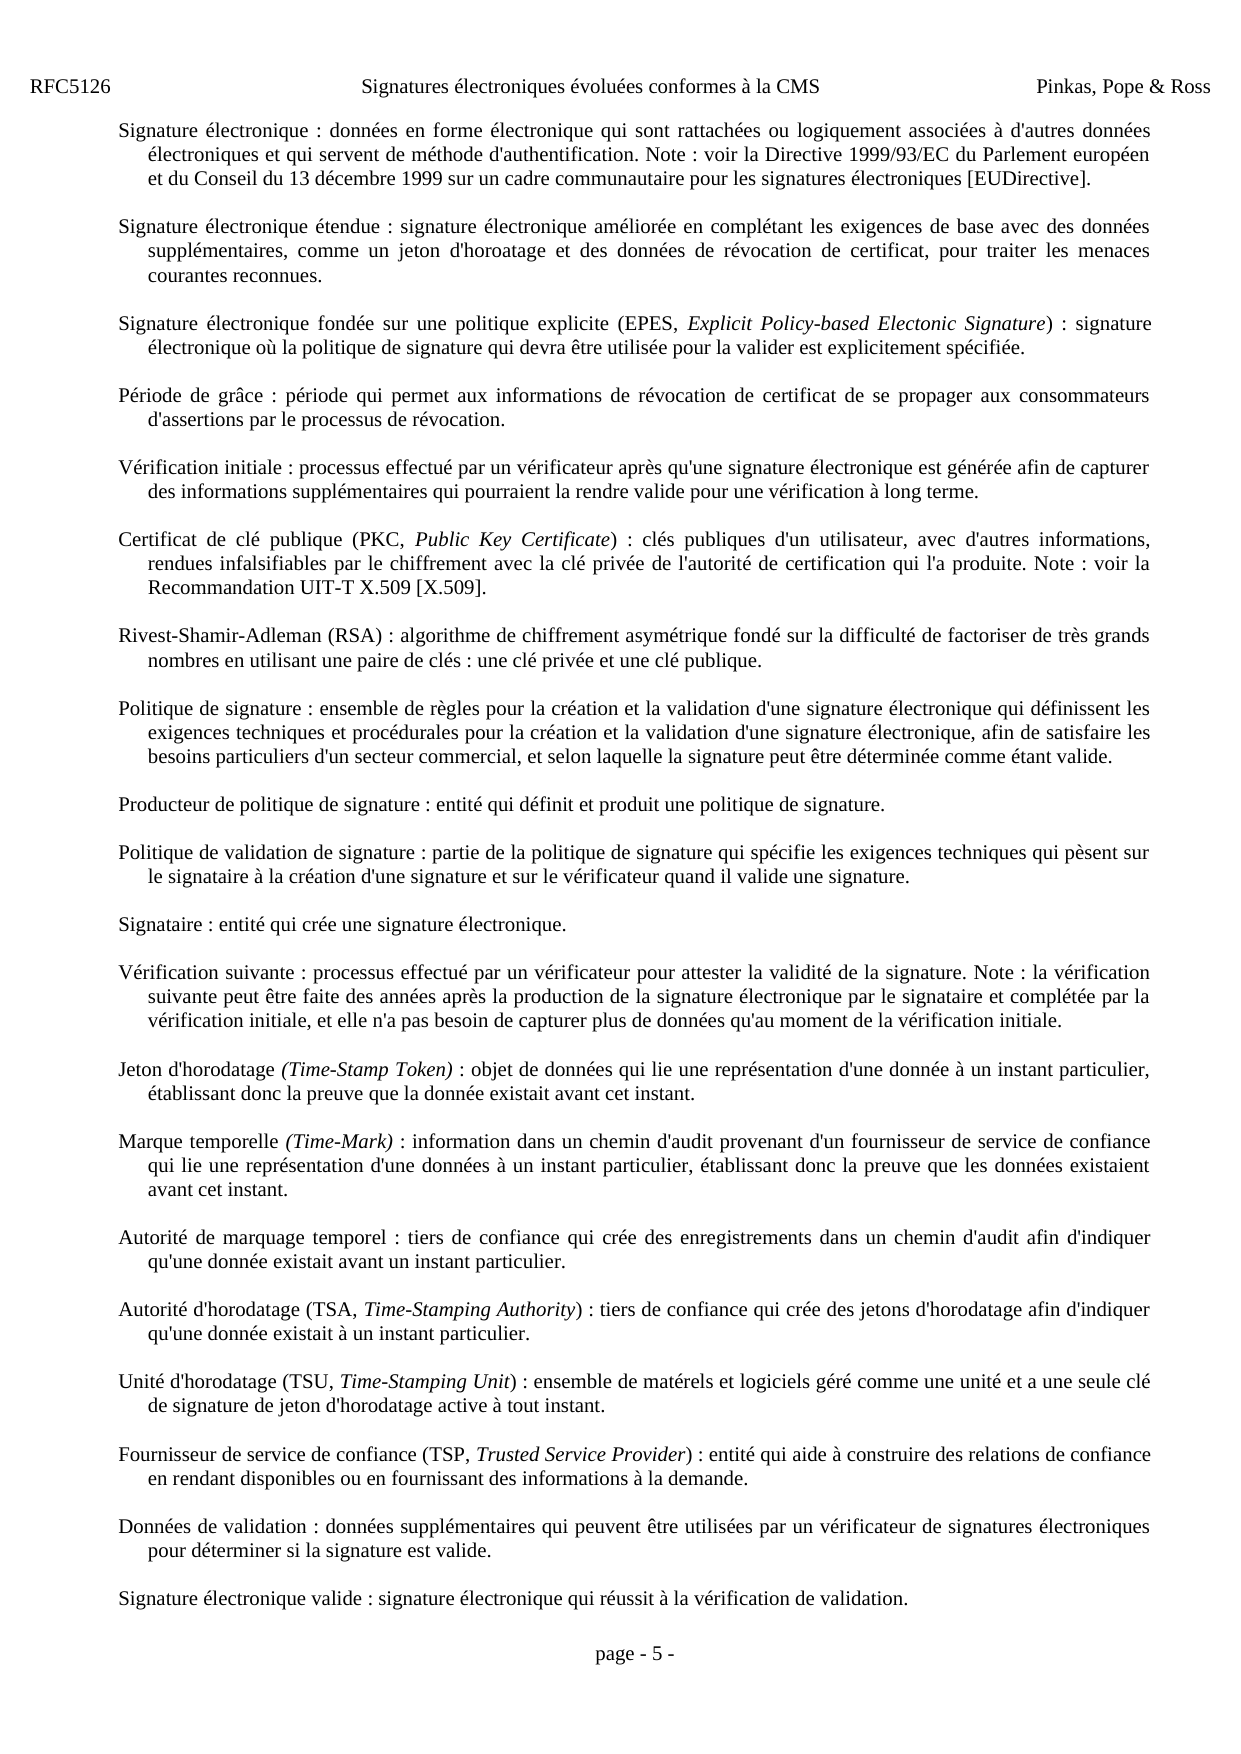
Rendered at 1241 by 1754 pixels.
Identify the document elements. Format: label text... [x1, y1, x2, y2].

text Fournisseur de service de confiance (TSP, Trusted Service Provider) : entité qui aide à construire des relations de confiance en rendant disponibles ou en fournissant des informations à la demande. [118, 1442, 1152, 1490]
text Signature électronique étendue : signature électronique améliorée en complétant les exigences de base avec des données supplémentaires, comme un jeton d'horoatage et des données de révocation de certificat, pour traiter les menaces courantes reconnues. [118, 214, 1152, 287]
text Marque temporelle (Time-Mark) : information dans un chemin d'audit provenant d'un fournisseur de service de confiance qui lie une représentation d'une données à un instant particulier, établissant donc la preuve que les données existaient avant cet instant. [118, 1129, 1152, 1201]
text Signature électronique : données en forme électronique qui sont rattachées ou logiquement associées à d'autres données électroniques et qui servent de méthode d'authentification. Note : voir la Directive 1999/93/EC du Parlement européen et du Conseil du 13 décembre 1999 sur un cadre communautaire pour les signatures électroniques [EUDirective]. [118, 118, 1152, 190]
text Politique de signature : ensemble de règles pour la création et la validation d'une signature électronique qui définissent les exigences techniques et procédurales pour la création et la validation d'une signature électronique, afin de satisfaire les besoins particuliers d'un secteur commercial, et selon laquelle la signature peut être déterminée comme étant valide. [118, 696, 1152, 768]
text Producteur de politique de signature : entité qui définit et produit une politique de signature. [118, 792, 1152, 816]
text Données de validation : données supplémentaires qui peuvent être utilisées par un vérificateur de signatures électroniques pour déterminer si la signature est valide. [118, 1514, 1152, 1562]
text Certificat de clé publique (PKC, Public Key Certificate) : clés publiques d'un utilisateur, avec d'autres informations, rendues infalsifiables par le chiffrement avec la clé privée de l'autorité de certification qui l'a produite. Note : voir la Recommandation UIT-T X.509 [X.509]. [118, 527, 1152, 599]
text Signataire : entité qui crée une signature électronique. [118, 912, 1152, 936]
text Signature électronique valide : signature électronique qui réussit à la vérification de validation. [118, 1586, 1152, 1610]
text Autorité de marquage temporel : tiers de confiance qui crée des enregistrements dans un chemin d'audit afin d'indiquer qu'une donnée existait avant un instant particulier. [118, 1225, 1152, 1273]
text Rivest-Shamir-Adleman (RSA) : algorithme de chiffrement asymétrique fondé sur la difficulté de factoriser de très grands nombres en utilisant une paire de clés : une clé privée et une clé publique. [118, 623, 1152, 672]
text Jeton d'horodatage (Time-Stamp Token) : objet de données qui lie une représentation d'une donnée à un instant particulier, établissant donc la preuve que la donnée existait avant cet instant. [118, 1057, 1152, 1105]
text Vérification initiale : processus effectué par un vérificateur après qu'une signature électronique est générée afin de capturer des informations supplémentaires qui pourraient la rendre valide pour une vérification à long terme. [118, 455, 1152, 503]
text Unité d'horodatage (TSU, Time-Stamping Unit) : ensemble de matérels et logiciels géré comme une unité et a une seule clé de signature de jeton d'horodatage active à tout instant. [118, 1369, 1152, 1417]
text Vérification suivante : processus effectué par un vérificateur pour attester la validité de la signature. Note : la vérification suivante peut être faite des années après la production de la signature électronique par le signataire et complétée par la vérification initiale, et elle n'a pas besoin de capturer plus de données qu'au moment de la vérification initiale. [118, 960, 1152, 1032]
text Signature électronique fondée sur une politique explicite (EPES, Explicit Policy-based Electonic Signature) : signature électronique où la politique de signature qui devra être utilisée pour la valider est explicitement spécifiée. [118, 311, 1152, 359]
text Période de grâce : période qui permet aux informations de révocation de certificat de se propager aux consommateurs d'assertions par le processus de révocation. [118, 383, 1152, 431]
text Autorité d'horodatage (TSA, Time-Stamping Authority) : tiers de confiance qui crée des jetons d'horodatage afin d'indiquer qu'une donnée existait à un instant particulier. [118, 1297, 1152, 1345]
text Politique de validation de signature : partie de la politique de signature qui spécifie les exigences techniques qui pèsent sur le signataire à la création d'une signature et sur le vérificateur quand il valide une signature. [118, 840, 1152, 888]
